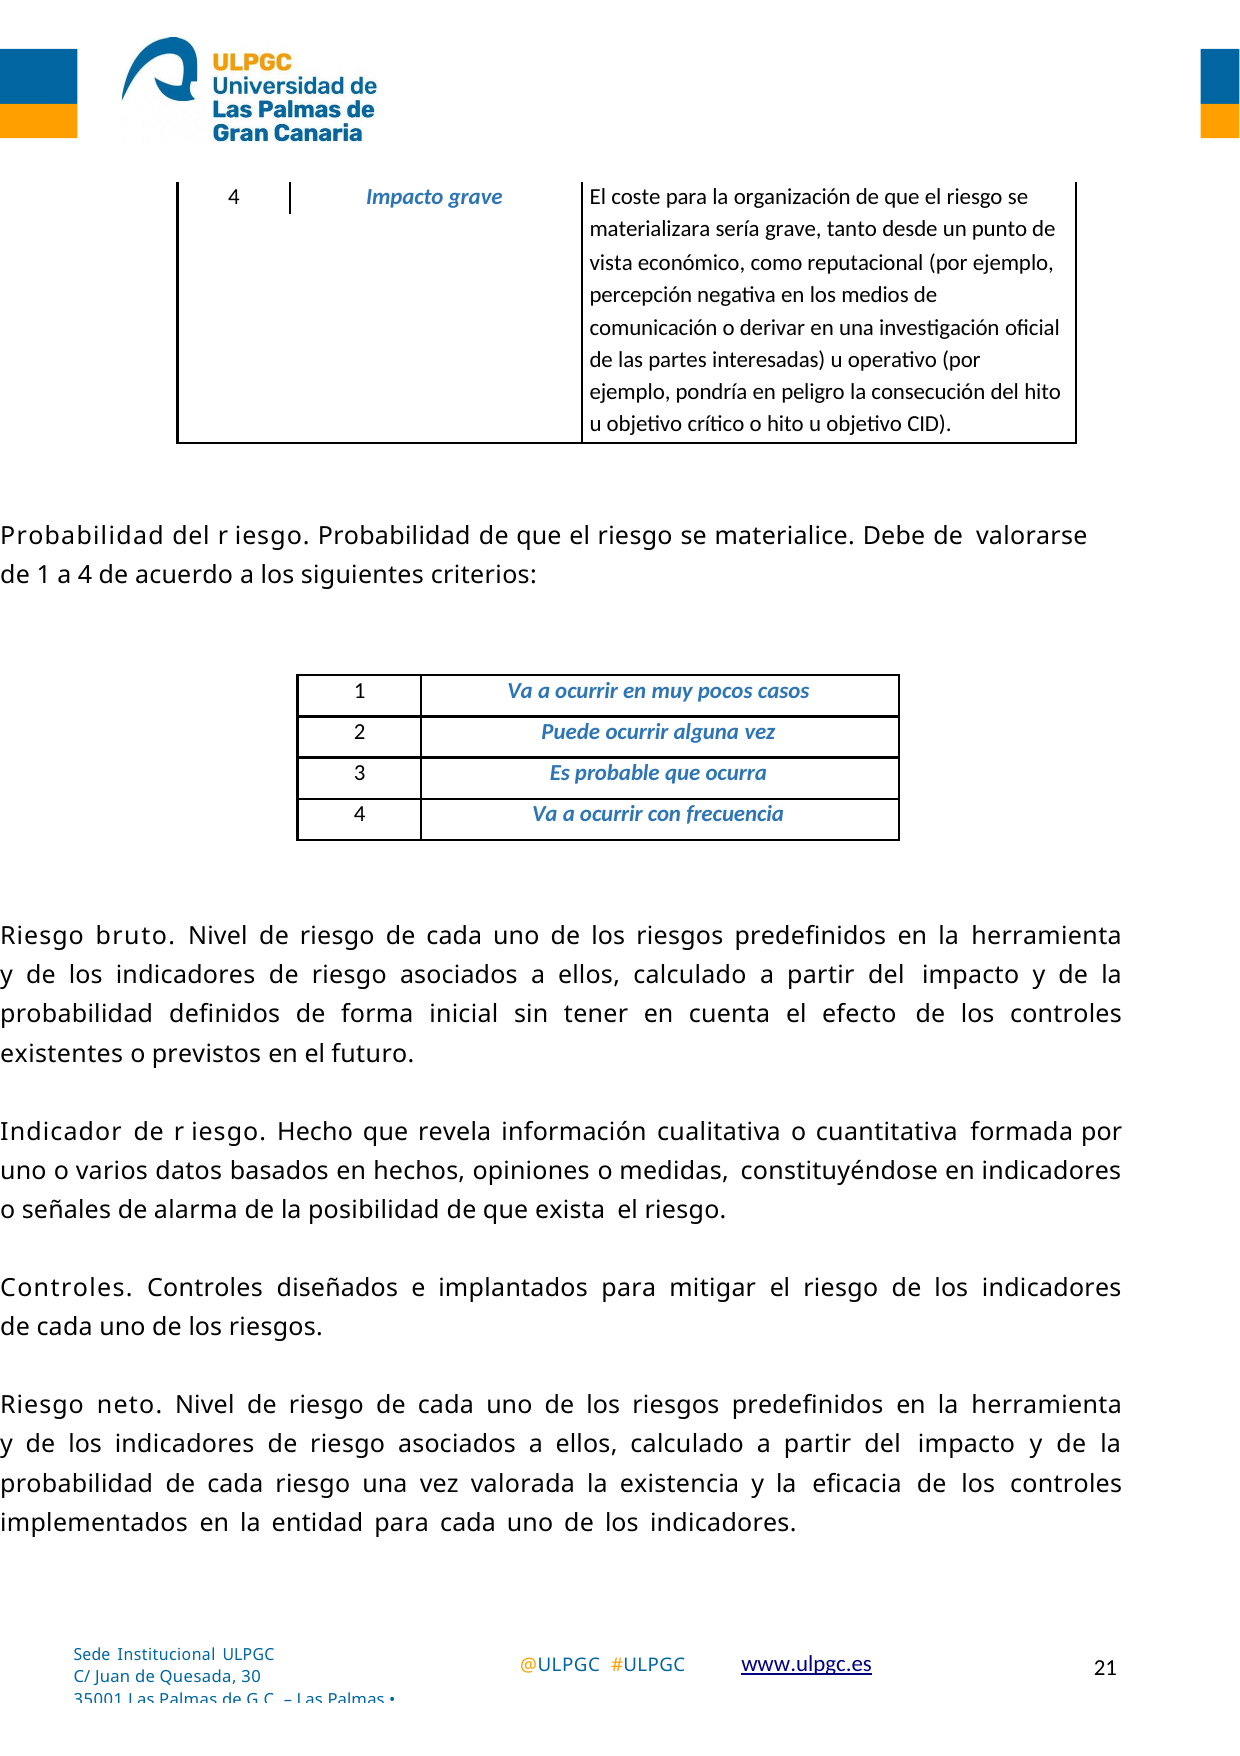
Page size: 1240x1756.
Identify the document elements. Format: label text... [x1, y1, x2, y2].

text Riesgo neto. Nivel de riesgo de cada uno de los riesgos predefinidos en la herramienta y de los indicadores de riesgo asociados a ellos, calculado a partir del impacto y de la probabilidad de cada riesgo una vez valorada la existencia y la eficacia de los controles implementados en la entidad para cada uno de los indicadores. [0, 1387, 1122, 1538]
table_cell 2 [299, 718, 420, 756]
table_cell de las partes interesadas) u operativo (por [583, 343, 1075, 375]
table_cell 3 [299, 759, 420, 798]
table_cell Es probable que ocurra [422, 759, 898, 798]
table_header Va a ocurrir en muy pocos casos [422, 676, 898, 715]
table_cell ejemplo, pondría en peligro la consecución del hito [583, 375, 1075, 407]
text Probabilidad del r iesgo. Probabilidad de que el riesgo se materialice. Debe de valorarse de 1 a 4 de acuerdo a los siguientes criterios: [0, 518, 1121, 591]
table_header El coste para la organización de que el riesgo se [583, 182, 1075, 214]
table_cell comunicación o derivar en una investigación oficial [583, 311, 1075, 343]
table_header 1 [299, 676, 420, 715]
text Indicador de r iesgo. Hecho que revela información cualitativa o cuantitativa formada por uno o varios datos basados en hechos, opiniones o medidas, constituyéndose en indicadores o señales de alarma de la posibilidad de que exista el riesgo. [0, 1114, 1122, 1226]
table_cell percepción negativa en los medios de [583, 279, 1075, 311]
table_cell u objetivo crítico o hito u objetivo CID). [583, 407, 1075, 442]
table_cell [179, 214, 581, 442]
table_cell materializara sería grave, tanto desde un punto de [583, 214, 1075, 246]
text Controles. Controles diseñados e implantados para mitigar el riesgo de los indicadores de cada uno de los riesgos. [0, 1270, 1122, 1343]
table_cell vista económico, como reputacional (por ejemplo, [583, 246, 1075, 278]
table_header Impacto grave [291, 182, 581, 214]
text Riesgo bruto. Nivel de riesgo de cada uno de los riesgos predefinidos en la herramienta y de los indicadores de riesgo asociados a ellos, calculado a partir del impacto y de la probabilidad definidos de forma inicial sin tener en cuenta el efecto de los controles existentes o previstos en el futuro. [0, 918, 1122, 1069]
table_cell 4 [299, 800, 420, 839]
table_header 4 [179, 182, 289, 214]
table_cell Va a ocurrir con frecuencia [422, 800, 898, 839]
table_cell Puede ocurrir alguna vez [422, 718, 898, 756]
